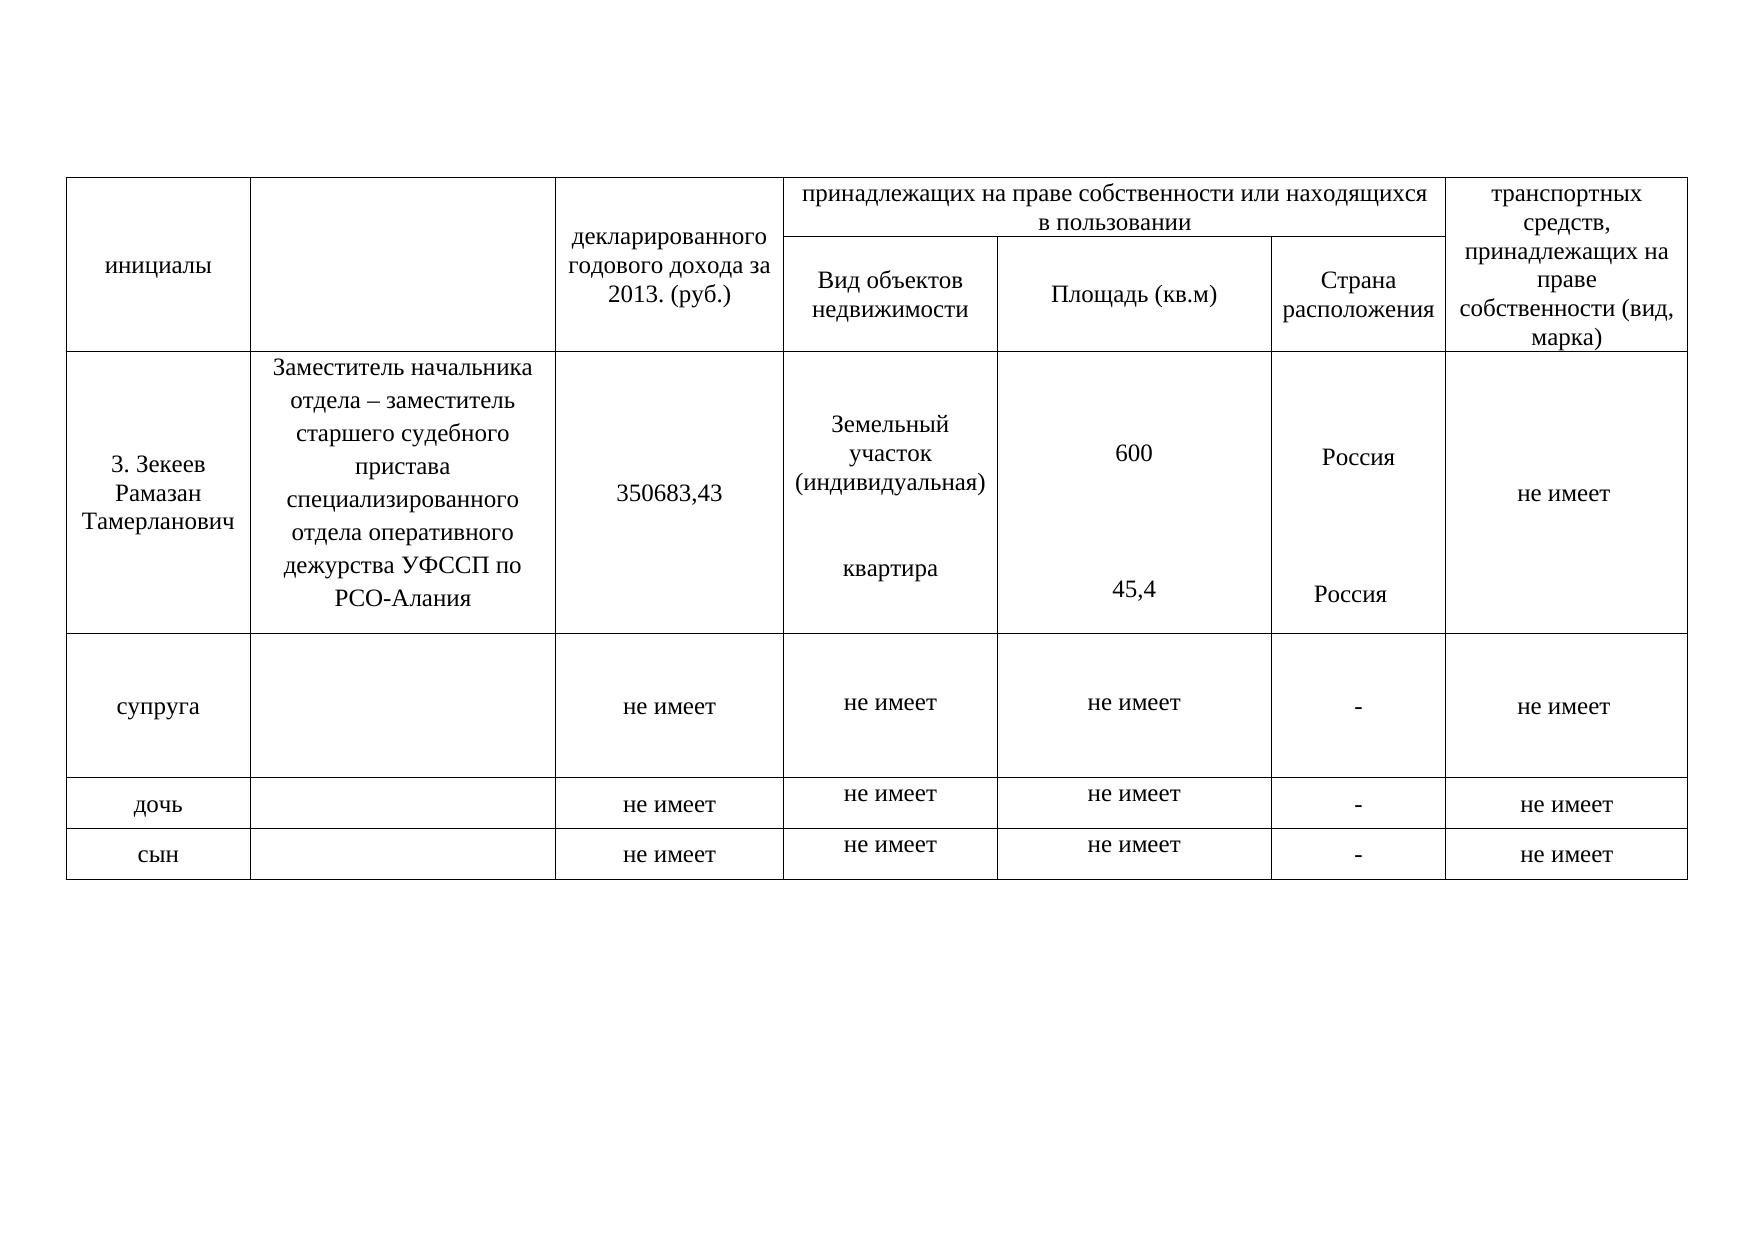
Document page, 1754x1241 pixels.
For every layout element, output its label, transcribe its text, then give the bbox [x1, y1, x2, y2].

table_cell Россия Россия [1272, 352, 1445, 632]
table_cell супруга [67, 634, 250, 777]
table_cell не имеет [1446, 829, 1687, 878]
table_cell декларированного годового дохода за 2013. (руб.) [556, 178, 783, 351]
table_cell не имеет [1446, 634, 1687, 777]
table_cell инициалы [67, 178, 250, 351]
table_cell 350683,43 [556, 352, 783, 632]
table_cell не имеет [1446, 778, 1687, 828]
table_cell принадлежащих на праве собственности или находящихся в пользовании [784, 178, 1445, 236]
table_cell 600 45,4 [998, 352, 1271, 632]
table_cell Земельный участок (индивидуальная) квартира [784, 352, 997, 632]
table_cell 3. Зекеев Рамазан Тамерланович [67, 352, 250, 632]
table_cell - [1272, 829, 1445, 878]
table_cell транспортных средств, принадлежащих на праве собственности (вид, марка) [1446, 178, 1687, 351]
table_cell Страна расположения [1272, 237, 1445, 351]
table_cell - [1272, 634, 1445, 777]
table_cell [251, 634, 555, 777]
table_cell [251, 778, 555, 828]
table_cell не имеет [784, 829, 997, 878]
table_cell дочь [67, 778, 250, 828]
table_cell Заместитель начальника отдела – заместитель старшего судебного пристава специализированного отдела оперативного дежурства УФССП по РСО-Алания [251, 352, 555, 632]
table_cell [251, 178, 555, 351]
table_cell не имеет [556, 778, 783, 828]
table_cell [251, 829, 555, 878]
table_cell не имеет [998, 778, 1271, 828]
table_cell не имеет [998, 829, 1271, 878]
table_cell не имеет [998, 634, 1271, 777]
table_cell Площадь (кв.м) [998, 237, 1271, 351]
table_cell не имеет [1446, 352, 1687, 632]
table_cell не имеет [556, 634, 783, 777]
table_cell не имеет [784, 778, 997, 828]
table_cell Вид объектов недвижимости [784, 237, 997, 351]
table_cell не имеет [784, 634, 997, 777]
table_cell не имеет [556, 829, 783, 878]
table_cell - [1272, 778, 1445, 828]
table_cell сын [67, 829, 250, 878]
